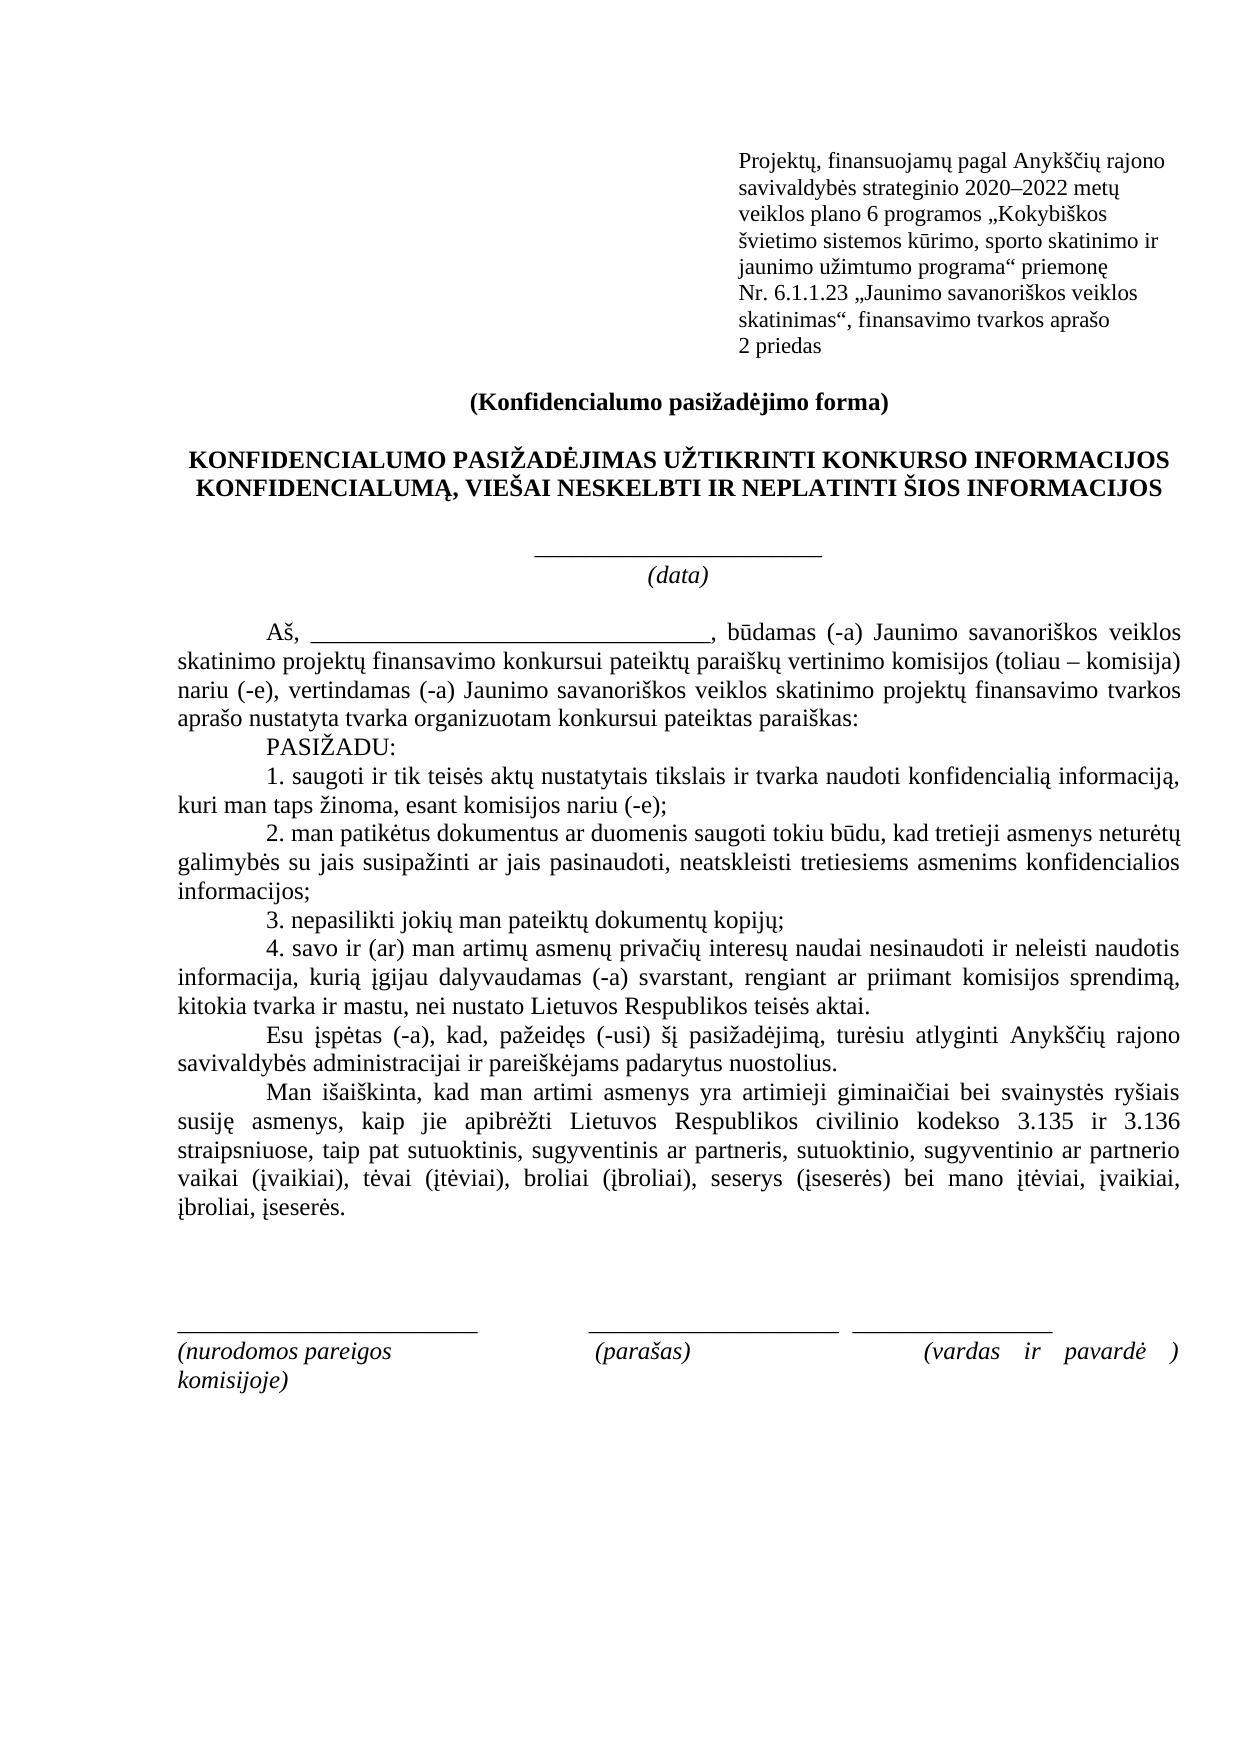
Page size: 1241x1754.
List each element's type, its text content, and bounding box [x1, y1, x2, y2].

text savivaldybės strateginio 2020–2022 metų [738, 174, 1181, 200]
text (Konfidencialumo pasižadėjimo forma) [177, 387, 1181, 416]
text Nr. 6.1.1.23 „Jaunimo savanoriškos veiklos [738, 279, 1181, 306]
text švietimo sistemos kūrimo, sporto skatinimo ir [738, 227, 1181, 253]
text jaunimo užimtumo programa“ priemonę [738, 253, 1181, 279]
text Projektų, finansuojamų pagal Anykščių rajono [177, 148, 1181, 174]
text 1. saugoti ir tik teisės aktų nustatytais tikslais ir tvarka naudoti konfidencialią informaciją, kuri man taps žinoma, esant komisijos nariu (-e); [177, 761, 1181, 818]
text veiklos plano 6 programos „Kokybiškos [738, 200, 1181, 227]
text 2. man patikėtus dokumentus ar duomenis saugoti tokiu būdu, kad tretieji asmenys neturėtų galimybės su jais susipažinti ar jais pasinaudoti, neatskleisti tretiesiems asmenims konfidencialios informacijos; [177, 818, 1181, 905]
text ________________________ ____________________ ________________ [177, 1307, 1181, 1336]
text 2 priedas [177, 332, 1181, 358]
text (nurodomos pareigos (parašas) (vardas ir pavardė ) komisijoje) [177, 1336, 1181, 1393]
text Aš, ________________________________, būdamas (-a) Jaunimo savanoriškos veiklos skatinimo projektų finansavimo konkursui pateiktų paraiškų vertinimo komisijos (toliau – komisija) nariu (-e), vertindamas (-a) Jaunimo savanoriškos veiklos skatinimo projektų finansavimo tvarkos aprašo nustatyta tvarka organizuotam konkursui pateiktas paraiškas: [177, 617, 1181, 732]
text Esu įspėtas (-a), kad, pažeidęs (-usi) šį pasižadėjimą, turėsiu atlyginti Anykščių rajono savivaldybės administracijai ir pareiškėjams padarytus nuostolius. [177, 1020, 1181, 1077]
text KONFIDENCIALUMO PASIŽADĖJIMAS UŽTIKRINTI KONKURSO INFORMACIJOS KONFIDENCIALUMĄ, VIEŠAI NESKELBTI IR NEPLATINTI ŠIOS INFORMACIJOS [177, 445, 1181, 502]
text (data) [177, 560, 1181, 588]
text 3. nepasilikti jokių man pateiktų dokumentų kopijų; [177, 905, 1181, 933]
text _______________________ [177, 531, 1181, 560]
text 4. savo ir (ar) man artimų asmenų privačių interesų naudai nesinaudoti ir neleisti naudotis informacija, kurią įgijau dalyvaudamas (-a) svarstant, rengiant ar priimant komisijos sprendimą, kitokia tvarka ir mastu, nei nustato Lietuvos Respublikos teisės aktai. [177, 933, 1181, 1020]
text skatinimas“, finansavimo tvarkos aprašo [738, 306, 1181, 332]
text Man išaiškinta, kad man artimi asmenys yra artimieji giminaičiai bei svainystės ryšiais susiję asmenys, kaip jie apibrėžti Lietuvos Respublikos civilinio kodekso 3.135 ir 3.136 straipsniuose, taip pat sutuoktinis, sugyventinis ar partneris, sutuoktinio, sugyventinio ar partnerio vaikai (įvaikiai), tėvai (įtėviai), broliai (įbroliai), seserys (įseserės) bei mano įtėviai, įvaikiai, įbroliai, įseserės. [177, 1077, 1181, 1221]
text PASIŽADU: [177, 732, 1181, 761]
